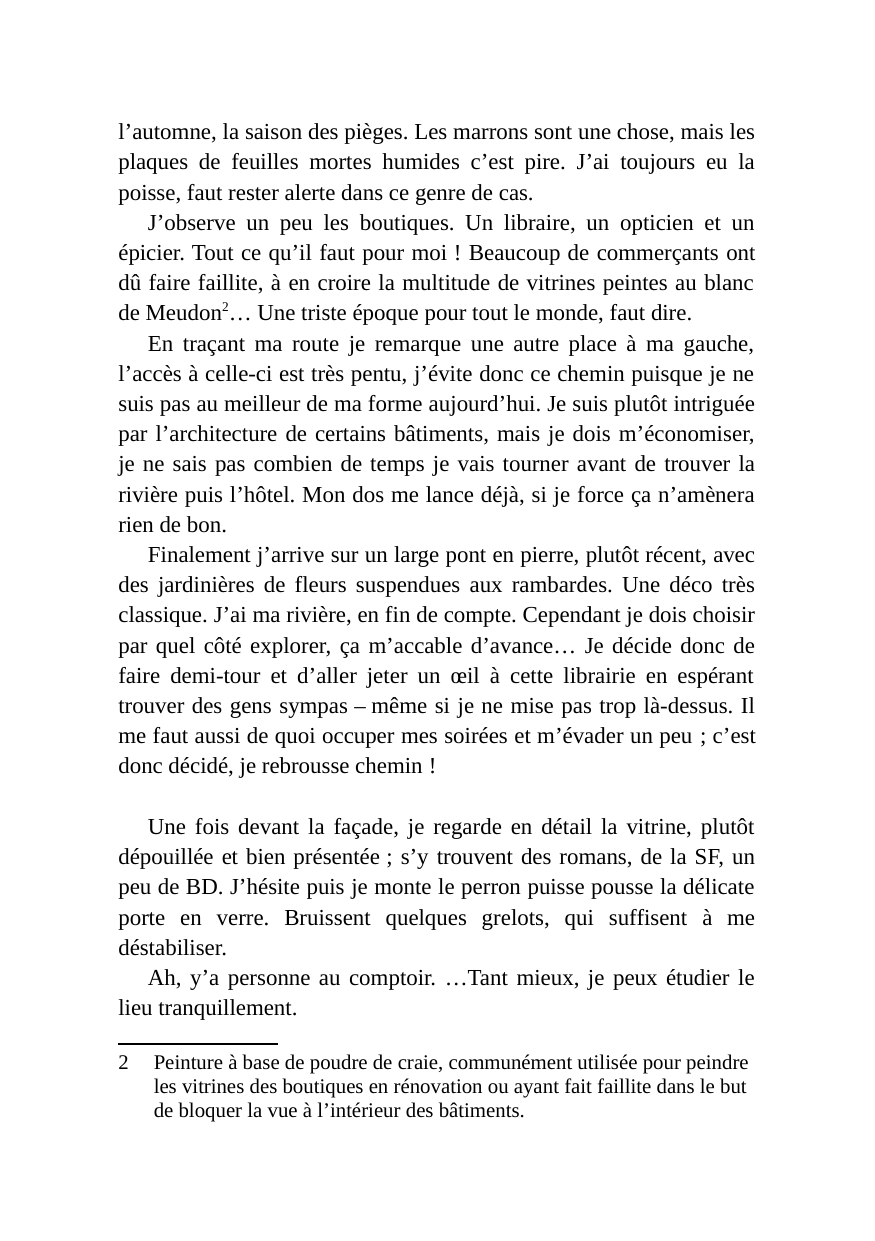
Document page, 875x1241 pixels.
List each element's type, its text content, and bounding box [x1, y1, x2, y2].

text Ah, y’a personne au comptoir. …Tant mieux, je peux étudier le lieu tranquillement. [118, 964, 756, 1021]
text l’automne, la saison des pièges. Les marrons sont une chose, mais les plaques de feuilles mortes humides c’est pire. J’ai toujours eu la poisse, faut rester alerte dans ce genre de cas. [118, 118, 756, 205]
text J’observe un peu les boutiques. Un libraire, un opticien et un épicier. Tout ce qu’il faut pour moi ! Beaucoup de commerçants ont dû faire faillite, à en croire la multitude de vitrines peintes au blanc de Meudon… Une triste époque pour tout le monde, faut dire. [118, 209, 756, 326]
text Peinture à base de poudre de craie, communément utilisée pour peindre les vitrines des boutiques en rénovation ou ayant fait faillite dans le but de bloquer la vue à l’intérieur des bâtiments. [118, 1050, 756, 1122]
text Une fois devant la façade, je regarde en détail la vitrine, plutôt dépouillée et bien présentée ; s’y trouvent des romans, de la SF, un peu de BD. J’hésite puis je monte le perron puisse pousse la délicate porte en verre. Bruissent quelques grelots, qui suffisent à me déstabiliser. [118, 813, 756, 960]
text Finalement j’arrive sur un large pont en pierre, plutôt récent, avec des jardinières de fleurs suspendues aux rambardes. Une déco très classique. J’ai ma rivière, en fin de compte. Cependant je dois choisir par quel côté explorer, ça m’accable d’avance… Je décide donc de faire demi-tour et d’aller jeter un œil à cette librairie en espérant trouver des gens sympas – même si je ne mise pas trop là-dessus. Il me faut aussi de quoi occuper mes soirées et m’évader un peu ; c’est donc décidé, je rebrousse chemin ! [118, 541, 756, 779]
text En traçant ma route je remarque une autre place à ma gauche, l’accès à celle-ci est très pentu, j’évite donc ce chemin puisque je ne suis pas au meilleur de ma forme aujourd’hui. Je suis plutôt intriguée par l’architecture de certains bâtiments, mais je dois m’économiser, je ne sais pas combien de temps je vais tourner avant de trouver la rivière puis l’hôtel. Mon dos me lance déjà, si je force ça n’amènera rien de bon. [118, 329, 756, 537]
